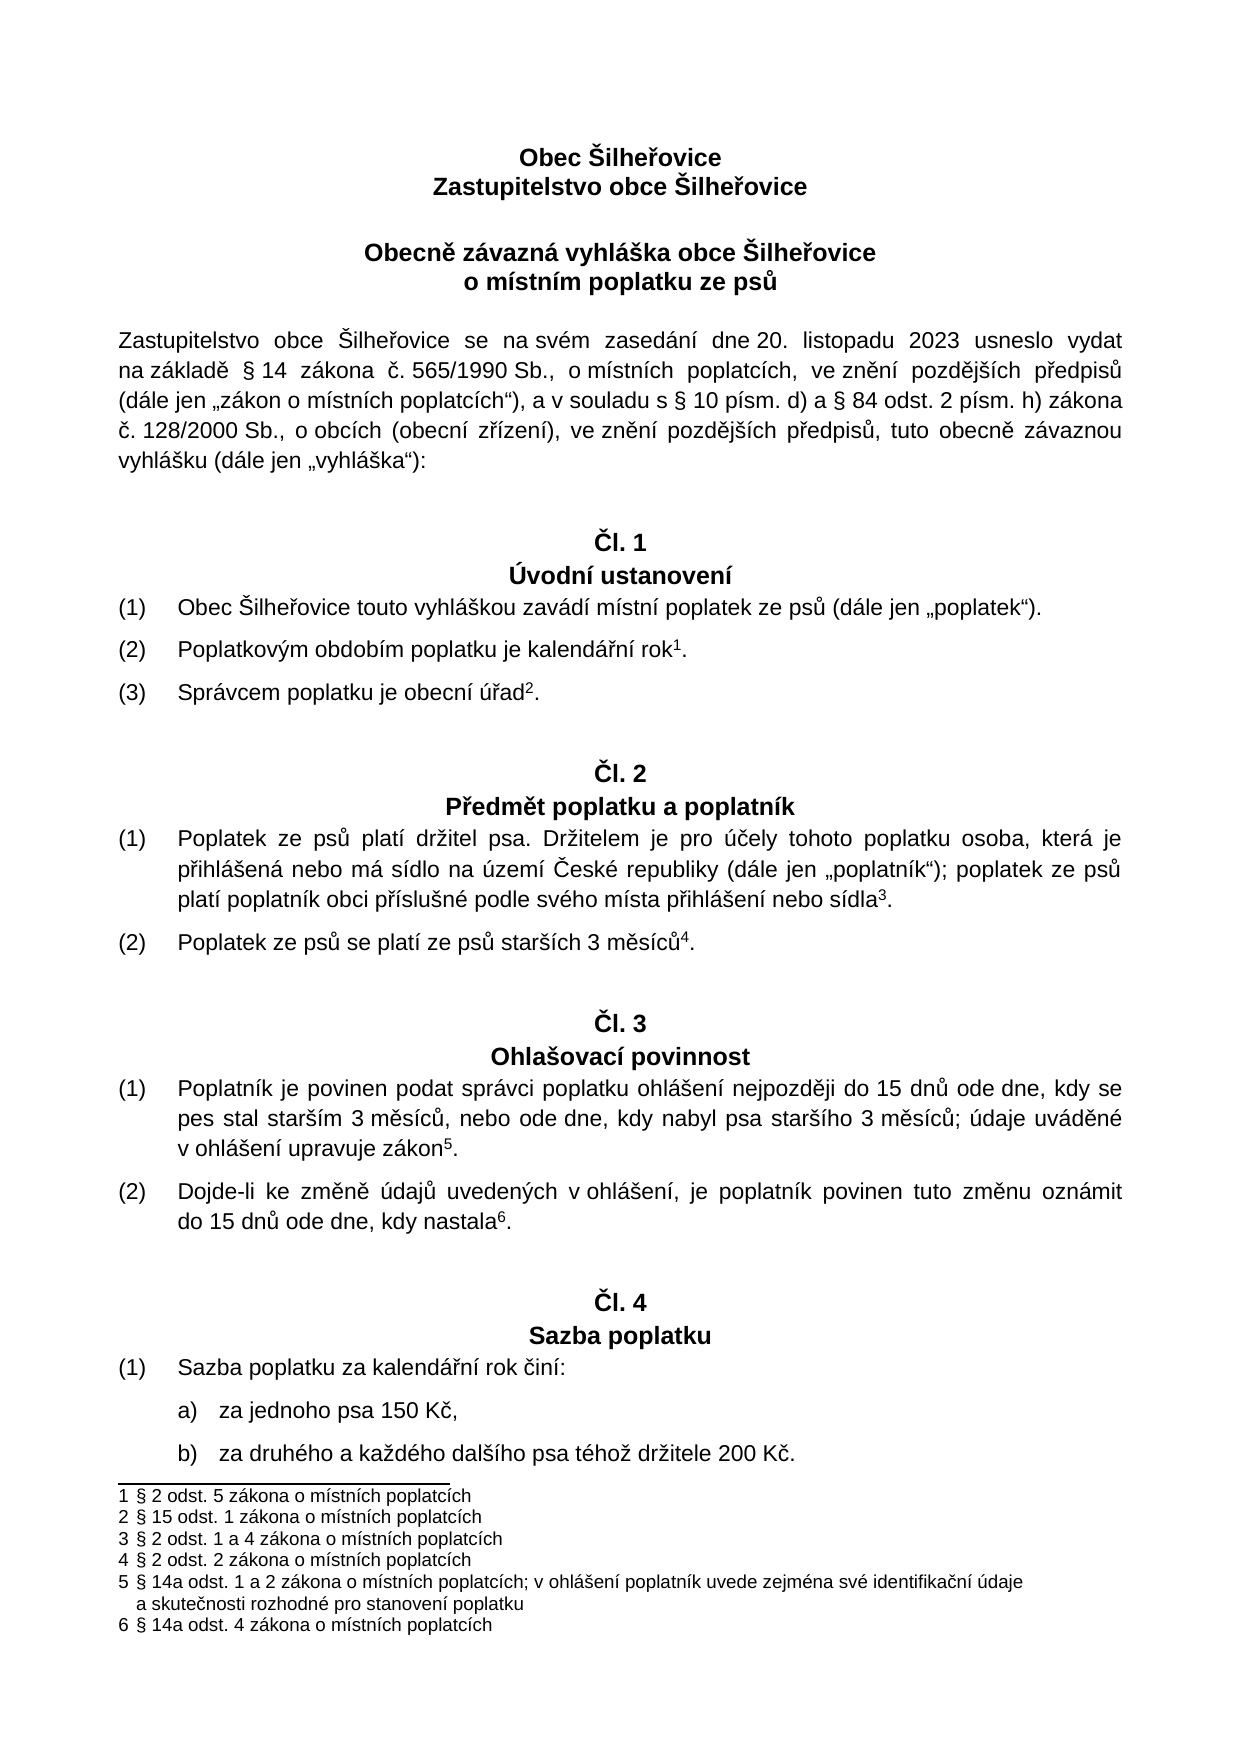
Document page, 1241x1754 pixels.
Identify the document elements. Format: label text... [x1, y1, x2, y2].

subtitle Obecně závazná vyhláška obce Šilheřovice o místním poplatku ze psů [118, 238, 1122, 295]
list § 14a odst. 1 a 2 zákona o místních poplatcích; v ohlášení poplatník uvede zejména své identifikační údaje a skutečnosti rozhodné pro stanovení poplatku [118, 1571, 1122, 1614]
list Poplatek ze psů se platí ze psů starších 3 měsíců. [118, 928, 1122, 955]
subtitle Čl. 3 Ohlašovací povinnost [118, 1009, 1122, 1071]
text Obec Šilheřovice Zastupitelstvo obce Šilheřovice [118, 143, 1122, 201]
list § 2 odst. 1 a 4 zákona o místních poplatcích [118, 1528, 1122, 1549]
list Obec Šilheřovice touto vyhláškou zavádí místní poplatek ze psů (dále jen „poplatek“). [118, 594, 1122, 620]
list § 14a odst. 4 zákona o místních poplatcích [118, 1614, 1122, 1635]
list § 15 odst. 1 zákona o místních poplatcích [118, 1506, 1122, 1528]
subtitle Čl. 2 Předmět poplatku a poplatník [118, 759, 1122, 821]
subtitle Čl. 4 Sazba poplatku [118, 1288, 1122, 1350]
list § 2 odst. 5 zákona o místních poplatcích [118, 1484, 1122, 1506]
list Poplatek ze psů platí držitel psa. Držitelem je pro účely tohoto poplatku osoba, která je přihlášená nebo má sídlo na území České republiky (dále jen „poplatník“); poplatek ze psů platí poplatník obci příslušné podle svého místa přihlášení nebo sídla. [118, 825, 1122, 912]
list Správcem poplatku je obecní úřad. [118, 679, 1122, 706]
list Poplatník je povinen podat správci poplatku ohlášení nejpozději do 15 dnů ode dne, kdy se pes stal starším 3 měsíců, nebo ode dne, kdy nabyl psa staršího 3 měsíců; údaje uváděné v ohlášení upravuje zákon. [118, 1075, 1122, 1162]
list Sazba poplatku za kalendářní rok činí: [118, 1354, 1122, 1381]
list Dojde-li ke změně údajů uvedených v ohlášení, je poplatník povinen tuto změnu oznámit do 15 dnů ode dne, kdy nastala. [118, 1178, 1122, 1234]
subtitle Čl. 1 Úvodní ustanovení [118, 528, 1122, 589]
list za jednoho psa 150 Kč, [177, 1397, 1122, 1423]
text Zastupitelstvo obce Šilheřovice se na svém zasedání dne 20. listopadu 2023 usneslo vydat na základě § 14 zákona č. 565/1990 Sb., o místních poplatcích, ve znění pozdějších předpisů (dále jen „zákon o místních poplatcích“), a v souladu s § 10 písm. d) a § 84 odst. 2 písm. h) zákona č. 128/2000 Sb., o obcích (obecní zřízení), ve znění pozdějších předpisů, tuto obecně závaznou vyhlášku (dále jen „vyhláška“): [118, 327, 1122, 474]
list za druhého a každého dalšího psa téhož držitele 200 Kč. [177, 1440, 1122, 1466]
list § 2 odst. 2 zákona o místních poplatcích [118, 1549, 1122, 1571]
list Poplatkovým obdobím poplatku je kalendářní rok. [118, 636, 1122, 663]
